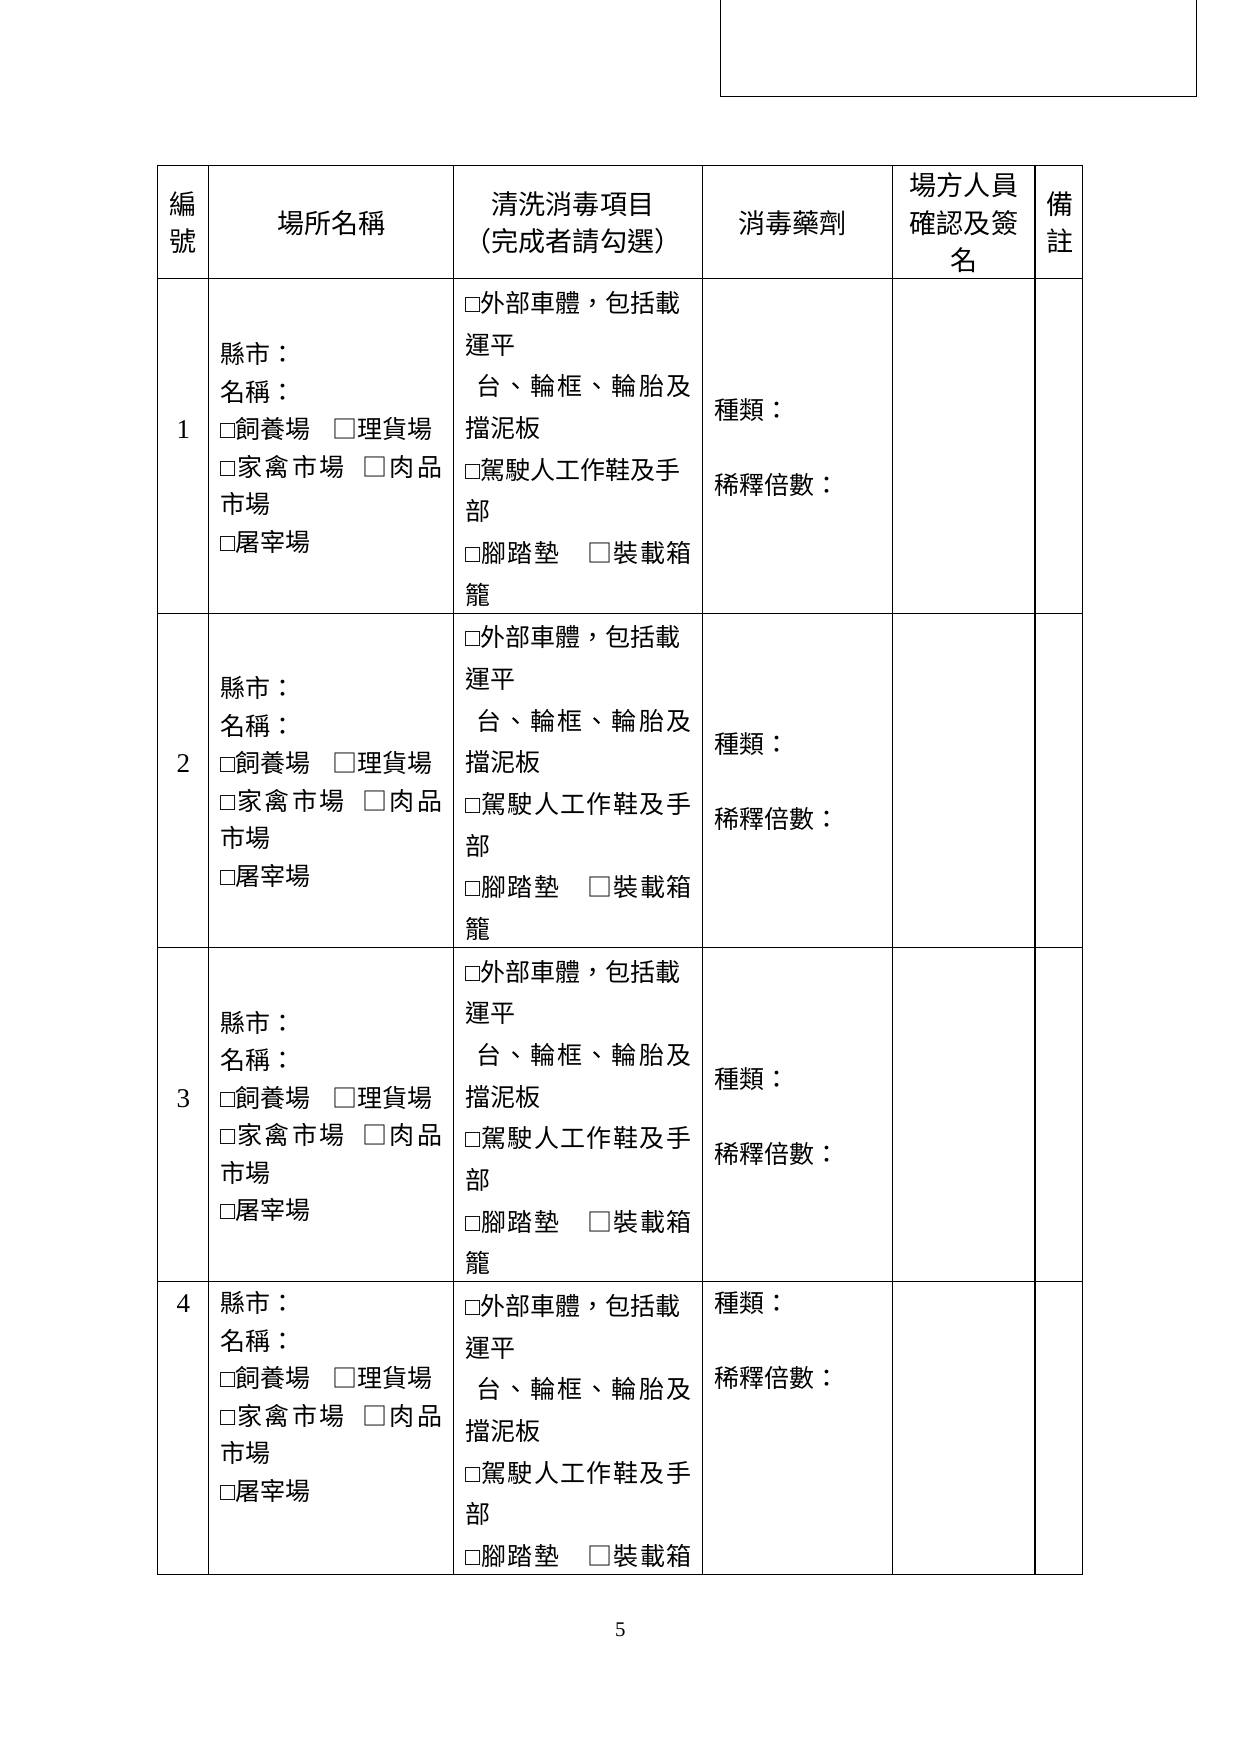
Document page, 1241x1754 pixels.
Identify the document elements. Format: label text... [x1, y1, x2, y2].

table_cell [1036, 279, 1082, 612]
table_cell 種類： 稀釋倍數： [703, 948, 892, 1281]
table_cell 1 [158, 279, 208, 612]
table_cell 3 [158, 948, 208, 1281]
table_cell [893, 614, 1034, 947]
table_header 備註 [1036, 166, 1082, 278]
table_cell 種類： 稀釋倍數： [703, 614, 892, 947]
table_cell [1036, 948, 1082, 1281]
table_cell 2 [158, 614, 208, 947]
table_cell [893, 948, 1034, 1281]
table_cell [1036, 1282, 1082, 1574]
table_cell 4 [158, 1282, 208, 1574]
table_cell 縣市： 名稱： □飼養場 □理貨場 □家禽市場 □肉品市場 □屠宰場 [209, 948, 453, 1281]
table_cell [1036, 614, 1082, 947]
table_header 消毒藥劑 [703, 166, 892, 278]
table_cell □外部車體，包括載運平 台、輪框、輪胎及擋泥板 □駕駛人工作鞋及手部 □腳踏墊 □裝載箱籠 [454, 614, 702, 947]
table_cell 縣市： 名稱： □飼養場 □理貨場 □家禽市場 □肉品市場 □屠宰場 [209, 614, 453, 947]
table_cell [893, 279, 1034, 612]
table_cell [893, 1282, 1034, 1574]
table_cell 種類： 稀釋倍數： [703, 279, 892, 612]
table_header 編 號 [158, 166, 208, 278]
table_cell 縣市： 名稱： □飼養場 □理貨場 □家禽市場 □肉品市場 □屠宰場 [209, 279, 453, 612]
table_cell 縣市： 名稱： □飼養場 □理貨場 □家禽市場 □肉品市場 □屠宰場 [209, 1282, 453, 1574]
table_header 場所名稱 [209, 166, 453, 278]
table_cell □外部車體，包括載運平 台、輪框、輪胎及擋泥板 □駕駛人工作鞋及手部 □腳踏墊 □裝載箱 [454, 1282, 702, 1574]
table_header 場方人員 確認及簽名 [893, 166, 1034, 278]
table_header 清洗消毒項目 （完成者請勾選） [454, 166, 702, 278]
table_cell □外部車體，包括載運平 台、輪框、輪胎及擋泥板 □駕駛人工作鞋及手部 □腳踏墊 □裝載箱籠 [454, 948, 702, 1281]
table_cell □外部車體，包括載運平 台、輪框、輪胎及擋泥板 □駕駛人工作鞋及手部 □腳踏墊 □裝載箱籠 [454, 279, 702, 612]
table_cell 種類： 稀釋倍數： [703, 1282, 892, 1574]
